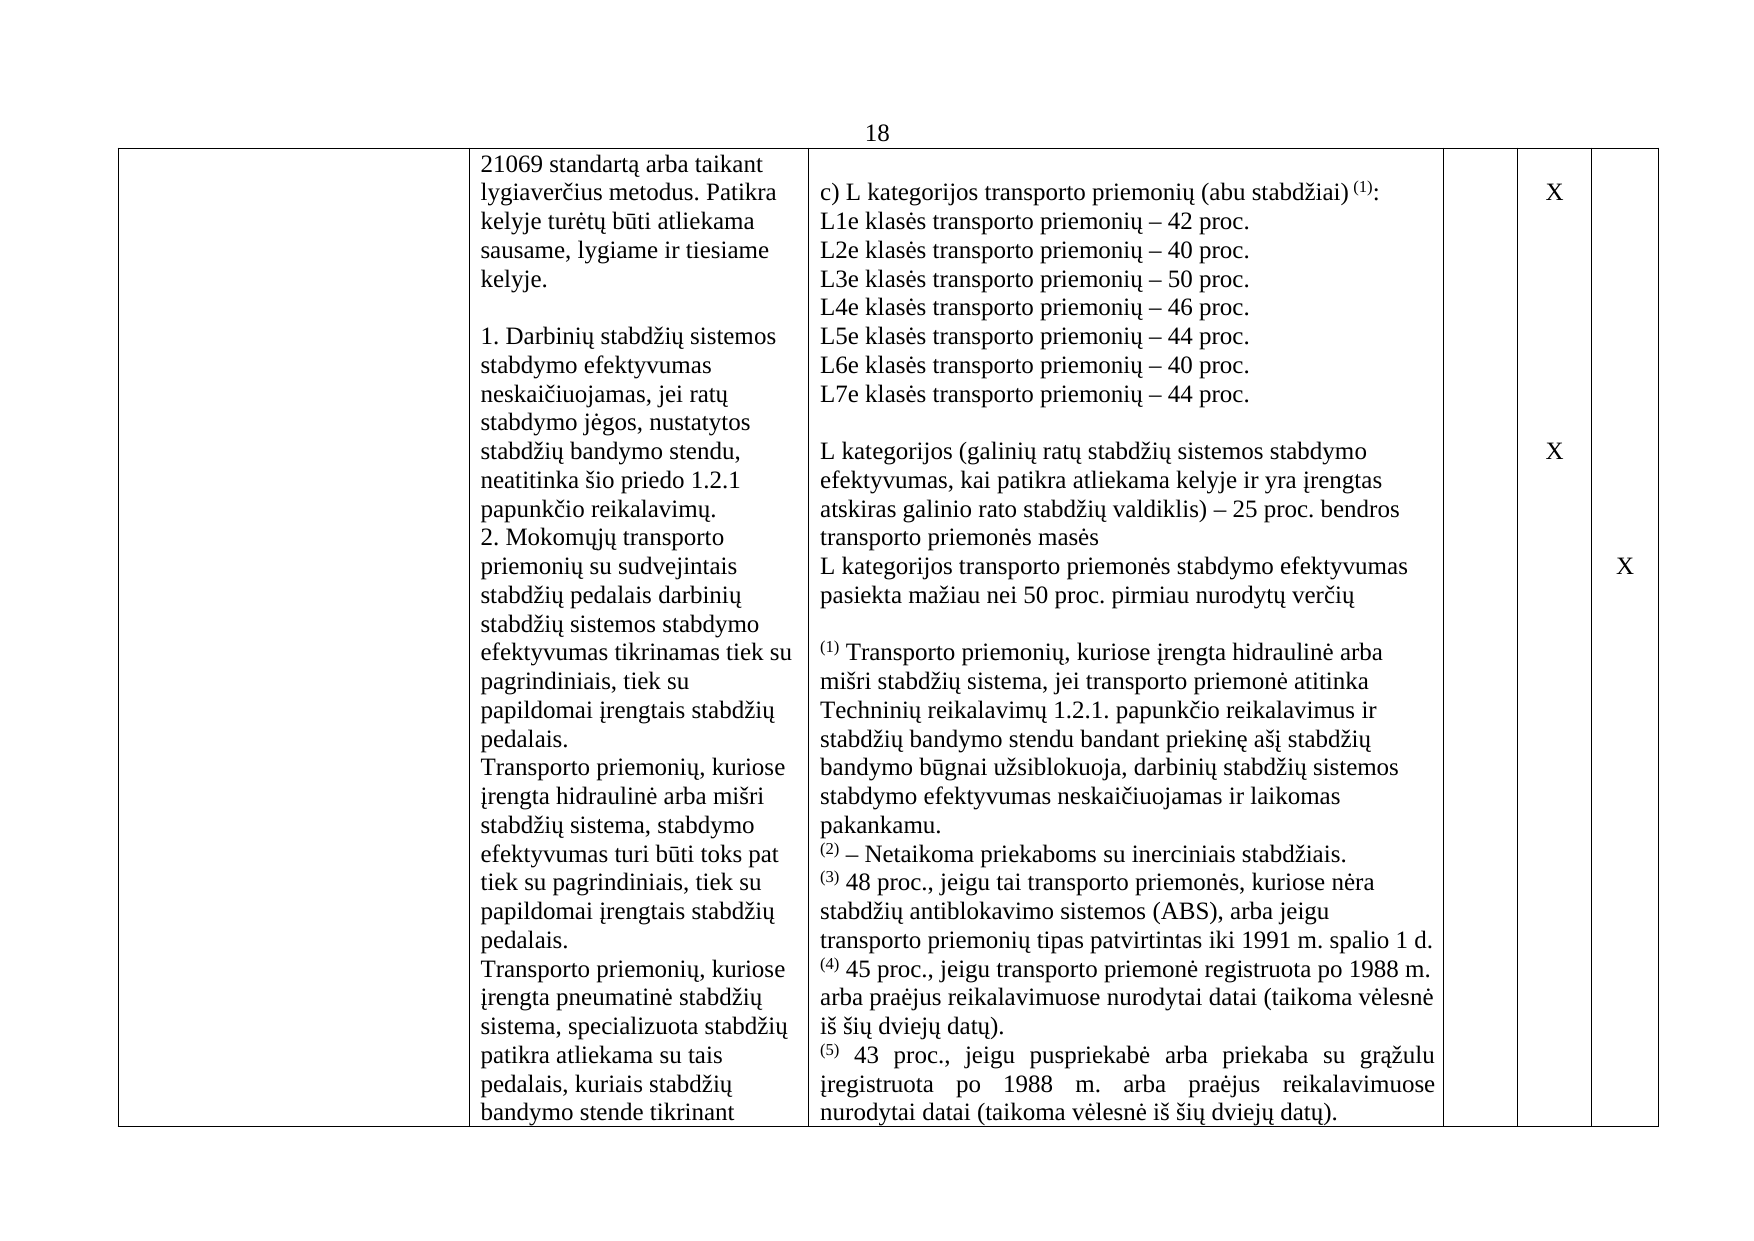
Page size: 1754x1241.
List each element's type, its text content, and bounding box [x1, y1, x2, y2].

table_cell [1444, 149, 1517, 1126]
table_cell X X [1518, 149, 1591, 1126]
table_cell [119, 149, 469, 1126]
table_cell X [1592, 149, 1658, 1126]
table_cell c) L kategorijos transporto priemonių (abu stabdžiai) (1): L1e klasės transporto priemonių – 42 proc. L2e klasės transporto priemonių – 40 proc. L3e klasės transporto priemonių – 50 proc. L4e klasės transporto priemonių – 46 proc. L5e klasės transporto priemonių – 44 proc. L6e klasės transporto priemonių – 40 proc. L7e klasės transporto priemonių – 44 proc. L kategorijos (galinių ratų stabdžių sistemos stabdymo efektyvumas, kai patikra atliekama kelyje ir yra įrengtas atskiras galinio rato stabdžių valdiklis) – 25 proc. bendros transporto priemonės masės L kategorijos transporto priemonės stabdymo efektyvumas pasiekta mažiau nei 50 proc. pirmiau nurodytų verčių (1) Transporto priemonių, kuriose įrengta hidraulinė arba mišri stabdžių sistema, jei transporto priemonė atitinka Techninių reikalavimų 1.2.1. papunkčio reikalavimus ir stabdžių bandymo stendu bandant priekinę ašį stabdžių bandymo būgnai užsiblokuoja, darbinių stabdžių sistemos stabdymo efektyvumas neskaičiuojamas ir laikomas pakankamu. (2) – Netaikoma priekaboms su inerciniais stabdžiais. (3) 48 proc., jeigu tai transporto priemonės, kuriose nėra stabdžių antiblokavimo sistemos (ABS), arba jeigu transporto priemonių tipas patvirtintas iki 1991 m. spalio 1 d. (4) 45 proc., jeigu transporto priemonė registruota po 1988 m. arba praėjus reikalavimuose nurodytai datai (taikoma vėlesnė iš šių dviejų datų). (5) 43 proc., jeigu puspriekabė arba priekaba su grąžulu įregistruota po 1988 m. arba praėjus reikalavimuose nurodytai datai (taikoma vėlesnė iš šių dviejų datų). [809, 149, 1443, 1126]
table_cell 21069 standartą arba taikant lygiaverčius metodus. Patikra kelyje turėtų būti atliekama sausame, lygiame ir tiesiame kelyje. 1. Darbinių stabdžių sistemos stabdymo efektyvumas neskaičiuojamas, jei ratų stabdymo jėgos, nustatytos stabdžių bandymo stendu, neatitinka šio priedo 1.2.1 papunkčio reikalavimų. 2. Mokomųjų transporto priemonių su sudvejintais stabdžių pedalais darbinių stabdžių sistemos stabdymo efektyvumas tikrinamas tiek su pagrindiniais, tiek su papildomai įrengtais stabdžių pedalais. Transporto priemonių, kuriose įrengta hidraulinė arba mišri stabdžių sistema, stabdymo efektyvumas turi būti toks pat tiek su pagrindiniais, tiek su papildomai įrengtais stabdžių pedalais. Transporto priemonių, kuriose įrengta pneumatinė stabdžių sistema, specializuota stabdžių patikra atliekama su tais pedalais, kuriais stabdžių bandymo stende tikrinant [470, 149, 808, 1126]
